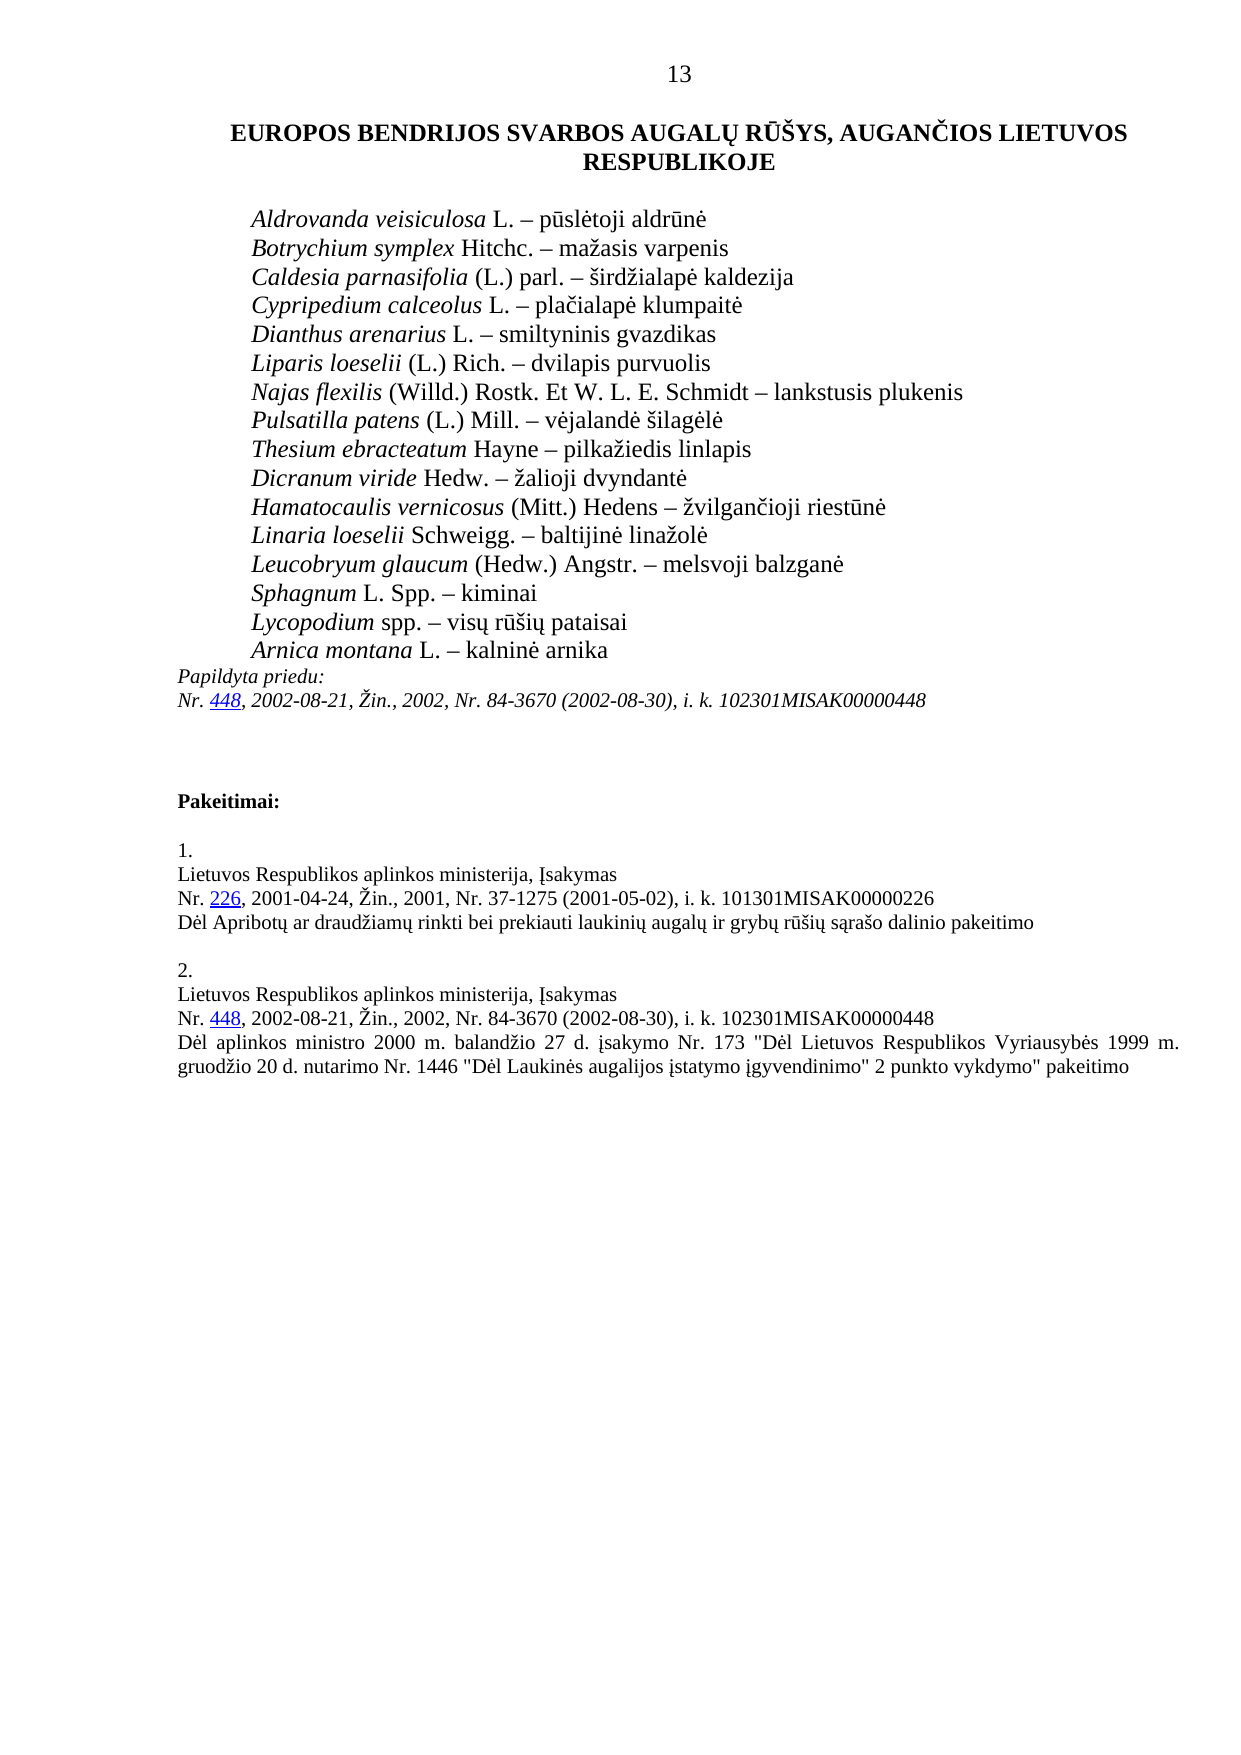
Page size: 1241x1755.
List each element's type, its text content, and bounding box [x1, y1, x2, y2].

text Hamatocaulis vernicosus (Mitt.) Hedens – žvilgančioji riestūnė [177, 492, 1181, 521]
text Liparis loeselii (L.) Rich. – dvilapis purvuolis [177, 348, 1181, 377]
text Leucobryum glaucum (Hedw.) Angstr. – melsvoji balzganė [177, 549, 1181, 578]
text Najas flexilis (Willd.) Rostk. Et W. L. E. Schmidt – lankstusis plukenis [177, 377, 1181, 406]
text Nr. 226, 2001-04-24, Žin., 2001, Nr. 37-1275 (2001-05-02), i. k. 101301MISAK00000226 [177, 886, 1181, 910]
text Pakeitimai: [177, 789, 1181, 813]
text 2. [177, 958, 1181, 982]
text Thesium ebracteatum Hayne – pilkažiedis linlapis [177, 434, 1181, 463]
text Dėl Apribotų ar draudžiamų rinkti bei prekiauti laukinių augalų ir grybų rūšių sąrašo dalinio pakeitimo [177, 910, 1181, 934]
text Arnica montana L. – kalninė arnika [177, 636, 1181, 664]
text Linaria loeselii Schweigg. – baltijinė linažolė [177, 521, 1181, 549]
text Sphagnum L. Spp. – kiminai [177, 578, 1181, 607]
text Botrychium symplex Hitchc. – mažasis varpenis [177, 233, 1181, 262]
text Caldesia parnasifolia (L.) parl. – širdžialapė kaldezija [177, 262, 1181, 291]
text Nr. 448, 2002-08-21, Žin., 2002, Nr. 84-3670 (2002-08-30), i. k. 102301MISAK00000448 [177, 1006, 1181, 1030]
text Lietuvos Respublikos aplinkos ministerija, Įsakymas [177, 982, 1181, 1006]
text Nr. 448, 2002-08-21, Žin., 2002, Nr. 84-3670 (2002-08-30), i. k. 102301MISAK00000448 [177, 688, 1181, 712]
text Cypripedium calceolus L. – plačialapė klumpaitė [177, 291, 1181, 319]
text Dianthus arenarius L. – smiltyninis gvazdikas [177, 319, 1181, 348]
text Dėl aplinkos ministro 2000 m. balandžio 27 d. įsakymo Nr. 173 "Dėl Lietuvos Respublikos Vyriausybės 1999 m. gruodžio 20 d. nutarimo Nr. 1446 "Dėl Laukinės augalijos įstatymo įgyvendinimo" 2 punkto vykdymo" pakeitimo [177, 1030, 1181, 1078]
text Lycopodium spp. – visų rūšių pataisai [177, 607, 1181, 636]
text Europos bendrijos svarbos augalų rūšys, augančios Lietuvos Respublikoje [177, 118, 1181, 176]
text Papildyta priedu: [177, 664, 1181, 688]
text Lietuvos Respublikos aplinkos ministerija, Įsakymas [177, 862, 1181, 886]
text Pulsatilla patens (L.) Mill. – vėjalandė šilagėlė [177, 406, 1181, 434]
text 1. [177, 837, 1181, 862]
text Aldrovanda veisiculosa L. – pūslėtoji aldrūnė [177, 204, 1181, 233]
text Dicranum viride Hedw. – žalioji dvyndantė [177, 463, 1181, 492]
